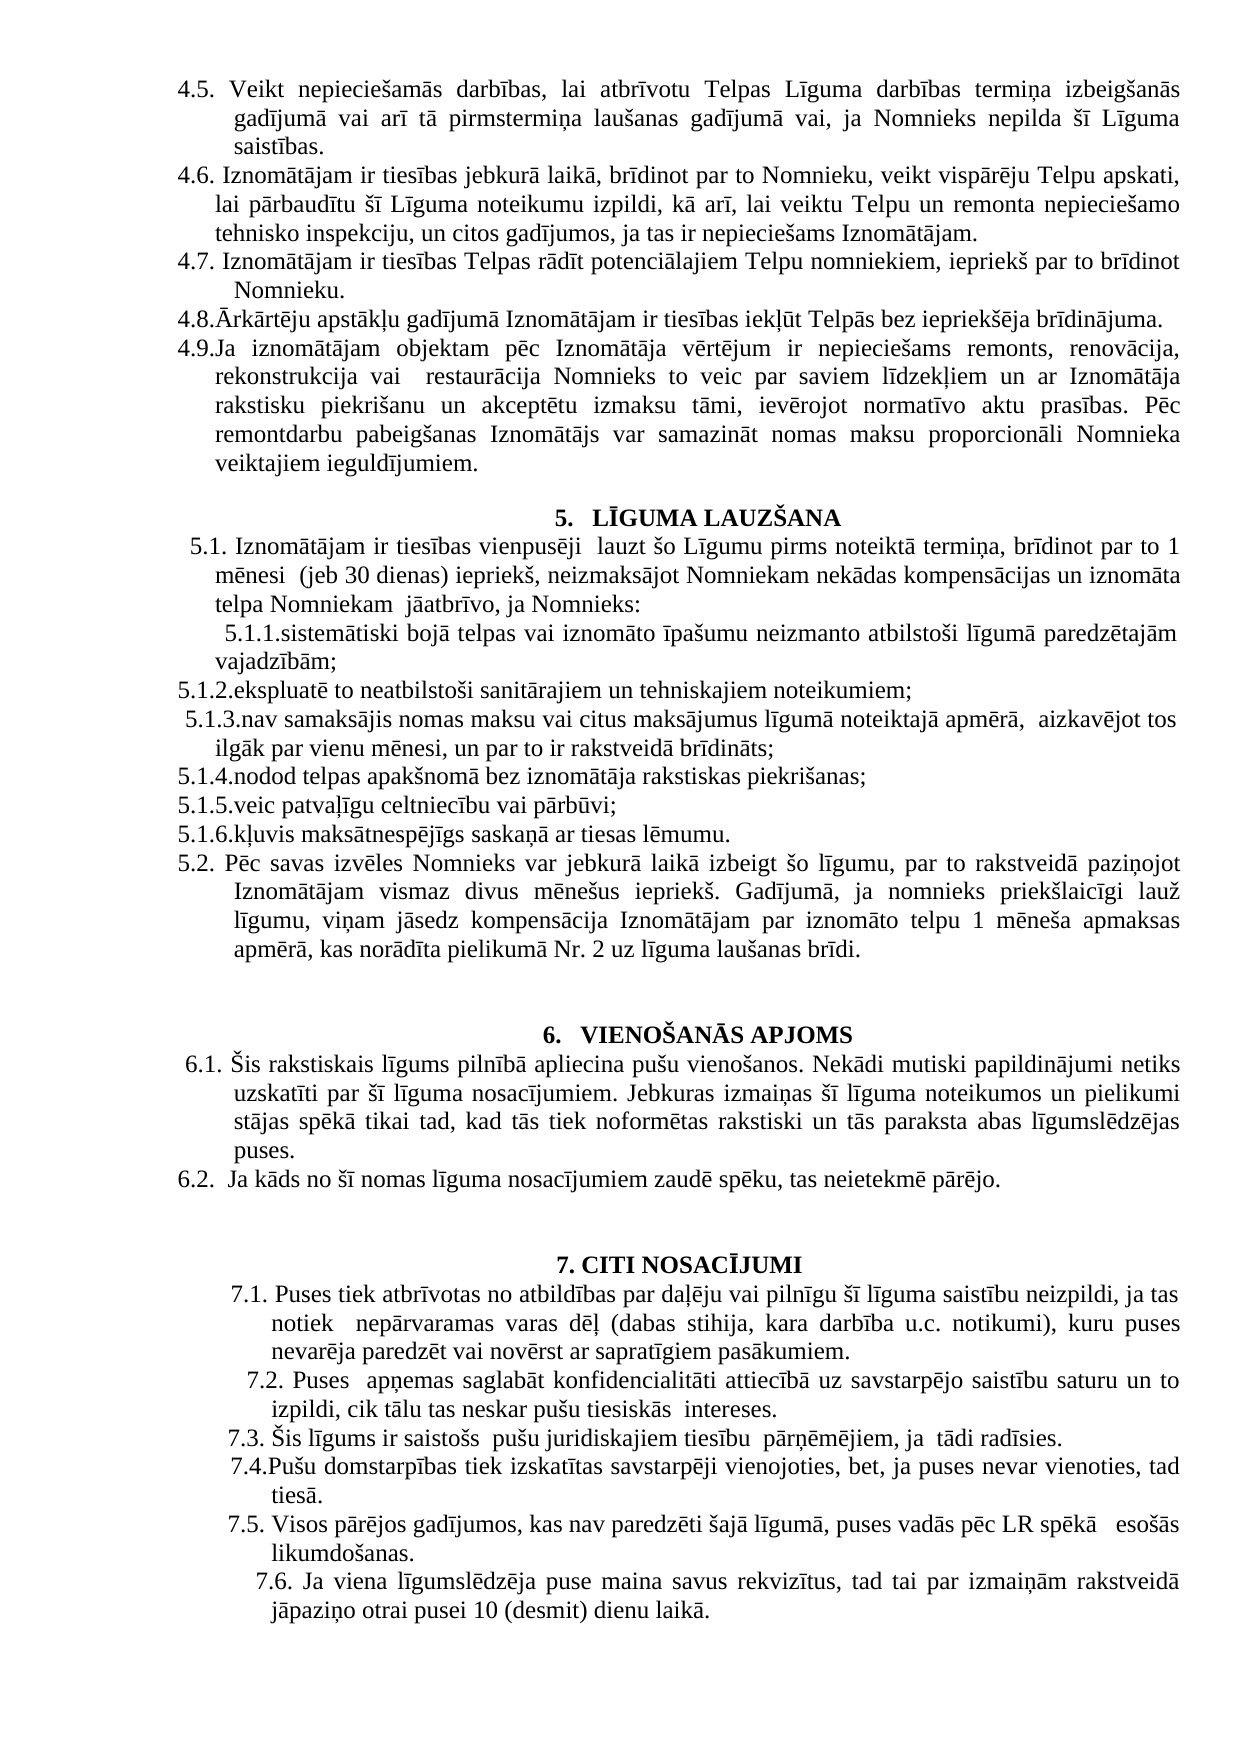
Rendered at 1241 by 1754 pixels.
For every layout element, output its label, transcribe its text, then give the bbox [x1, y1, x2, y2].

text 7. CITI NOSACĪJUMI [177, 1250, 1181, 1279]
text 5.1. Iznomātājam ir tiesības vienpusēji lauzt šo Līgumu pirms noteiktā termiņa, brīdinot par to 1 mēnesi (jeb 30 dienas) iepriekš, neizmaksājot Nomniekam nekādas kompensācijas un iznomāta telpa Nomniekam jāatbrīvo, ja Nomnieks: [158, 531, 1181, 618]
text 4.6. Iznomātājam ir tiesības jebkurā laikā, brīdinot par to Nomnieku, veikt vispārēju Telpu apskati, lai pārbaudītu šī Līguma noteikumu izpildi, kā arī, lai veiktu Telpu un remonta nepieciešamo tehnisko inspekciju, un citos gadījumos, ja tas ir nepieciešams Iznomātājam. [177, 160, 1181, 246]
text 4.9.Ja iznomātājam objektam pēc Iznomātāja vērtējum ir nepieciešams remonts, renovācija, rekonstrukcija vai restaurācija Nomnieks to veic par saviem līdzekļiem un ar Iznomātāja rakstisku piekrišanu un akceptētu izmaksu tāmi, ievērojot normatīvo aktu prasības. Pēc remontdarbu pabeigšanas Iznomātājs var samazināt nomas maksu proporcionāli Nomnieka veiktajiem ieguldījumiem. [177, 333, 1181, 476]
text 7.5. Visos pārējos gadījumos, kas nav paredzēti šajā līgumā, puses vadās pēc LR spēkā esošās likumdošanas. [83, 1509, 1181, 1566]
list LĪGUMA LAUZŠANA [215, 503, 1181, 531]
text 5.1.2.ekspluatē to neatbilstoši sanitārajiem un tehniskajiem noteikumiem; [177, 675, 1181, 704]
list Ja kāds no šī nomas līguma nosacījumiem zaudē spēku, tas neietekmē pārējo. [177, 1164, 1181, 1193]
text 5.2. Pēc savas izvēles Nomnieks var jebkurā laikā izbeigt šo līgumu, par to rakstveidā paziņojot Iznomātājam vismaz divus mēnešus iepriekš. Gadījumā, ja nomnieks priekšlaicīgi lauž līgumu, viņam jāsedz kompensācija Iznomātājam par iznomāto telpu 1 mēneša apmaksas apmērā, kas norādīta pielikumā Nr. 2 uz līguma laušanas brīdi. [177, 848, 1181, 963]
text 5.1.3.nav samaksājis nomas maksu vai citus maksājumus līgumā noteiktajā apmērā, aizkavējot tos ilgāk par vienu mēnesi, un par to ir rakstveidā brīdināts; [8, 704, 1181, 761]
text 6.1. Šis rakstiskais līgums pilnībā apliecina pušu vienošanos. Nekādi mutiski papildinājumi netiks uzskatīti par šī līguma nosacījumiem. Jebkuras izmaiņas šī līguma noteikumos un pielikumi stājas spēkā tikai tad, kad tās tiek noformētas rakstiski un tās paraksta abas līgumslēdzējas puses. [177, 1049, 1181, 1164]
text 7.2. Puses apņemas saglabāt konfidencialitāti attiecībā uz savstarpējo saistību saturu un to izpildi, cik tālu tas neskar pušu tiesiskās intereses. [177, 1365, 1181, 1423]
text 7.4.Pušu domstarpības tiek izskatītas savstarpēji vienojoties, bet, ja puses nevar vienoties, tad tiesā. [215, 1451, 1181, 1509]
text 4.8.Ārkārtēju apstākļu gadījumā Iznomātājam ir tiesības iekļūt Telpās bez iepriekšēja brīdinājuma. [177, 304, 1181, 333]
list VIENOŠANĀS APJOMS [215, 1020, 1181, 1049]
text 5.1.1.sistemātiski bojā telpas vai iznomāto īpašumu neizmanto atbilstoši līgumā paredzētajām vajadzībām; [8, 618, 1181, 675]
text 7.1. Puses tiek atbrīvotas no atbildības par daļēju vai pilnīgu šī līguma saistību neizpildi, ja tas notiek nepārvaramas varas dēļ (dabas stihija, kara darbība u.c. notikumi), kuru puses nevarēja paredzēt vai novērst ar sapratīgiem pasākumiem. [177, 1279, 1181, 1365]
text 7.6. Ja viena līgumslēdzēja puse maina savus rekvizītus, tad tai par izmaiņām rakstveidā jāpaziņo otrai pusei 10 (desmit) dienu laikā. [177, 1566, 1181, 1624]
text 5.1.4.nodod telpas apakšnomā bez iznomātāja rakstiskas piekrišanas; [177, 761, 1181, 790]
text 4.7. Iznomātājam ir tiesības Telpas rādīt potenciālajiem Telpu nomniekiem, iepriekš par to brīdinot Nomnieku. [177, 246, 1181, 304]
text 7.3. Šis līgums ir saistošs pušu juridiskajiem tiesību pārņēmējiem, ja tādi radīsies. [177, 1423, 1181, 1451]
text 5.1.5.veic patvaļīgu celtniecību vai pārbūvi; [177, 790, 1181, 819]
text 5.1.6.kļuvis maksātnespējīgs saskaņā ar tiesas lēmumu. [177, 819, 1181, 848]
text 4.5. Veikt nepieciešamās darbības, lai atbrīvotu Telpas Līguma darbības termiņa izbeigšanās gadījumā vai arī tā pirmstermiņa laušanas gadījumā vai, ja Nomnieks nepilda šī Līguma saistības. [177, 74, 1181, 160]
